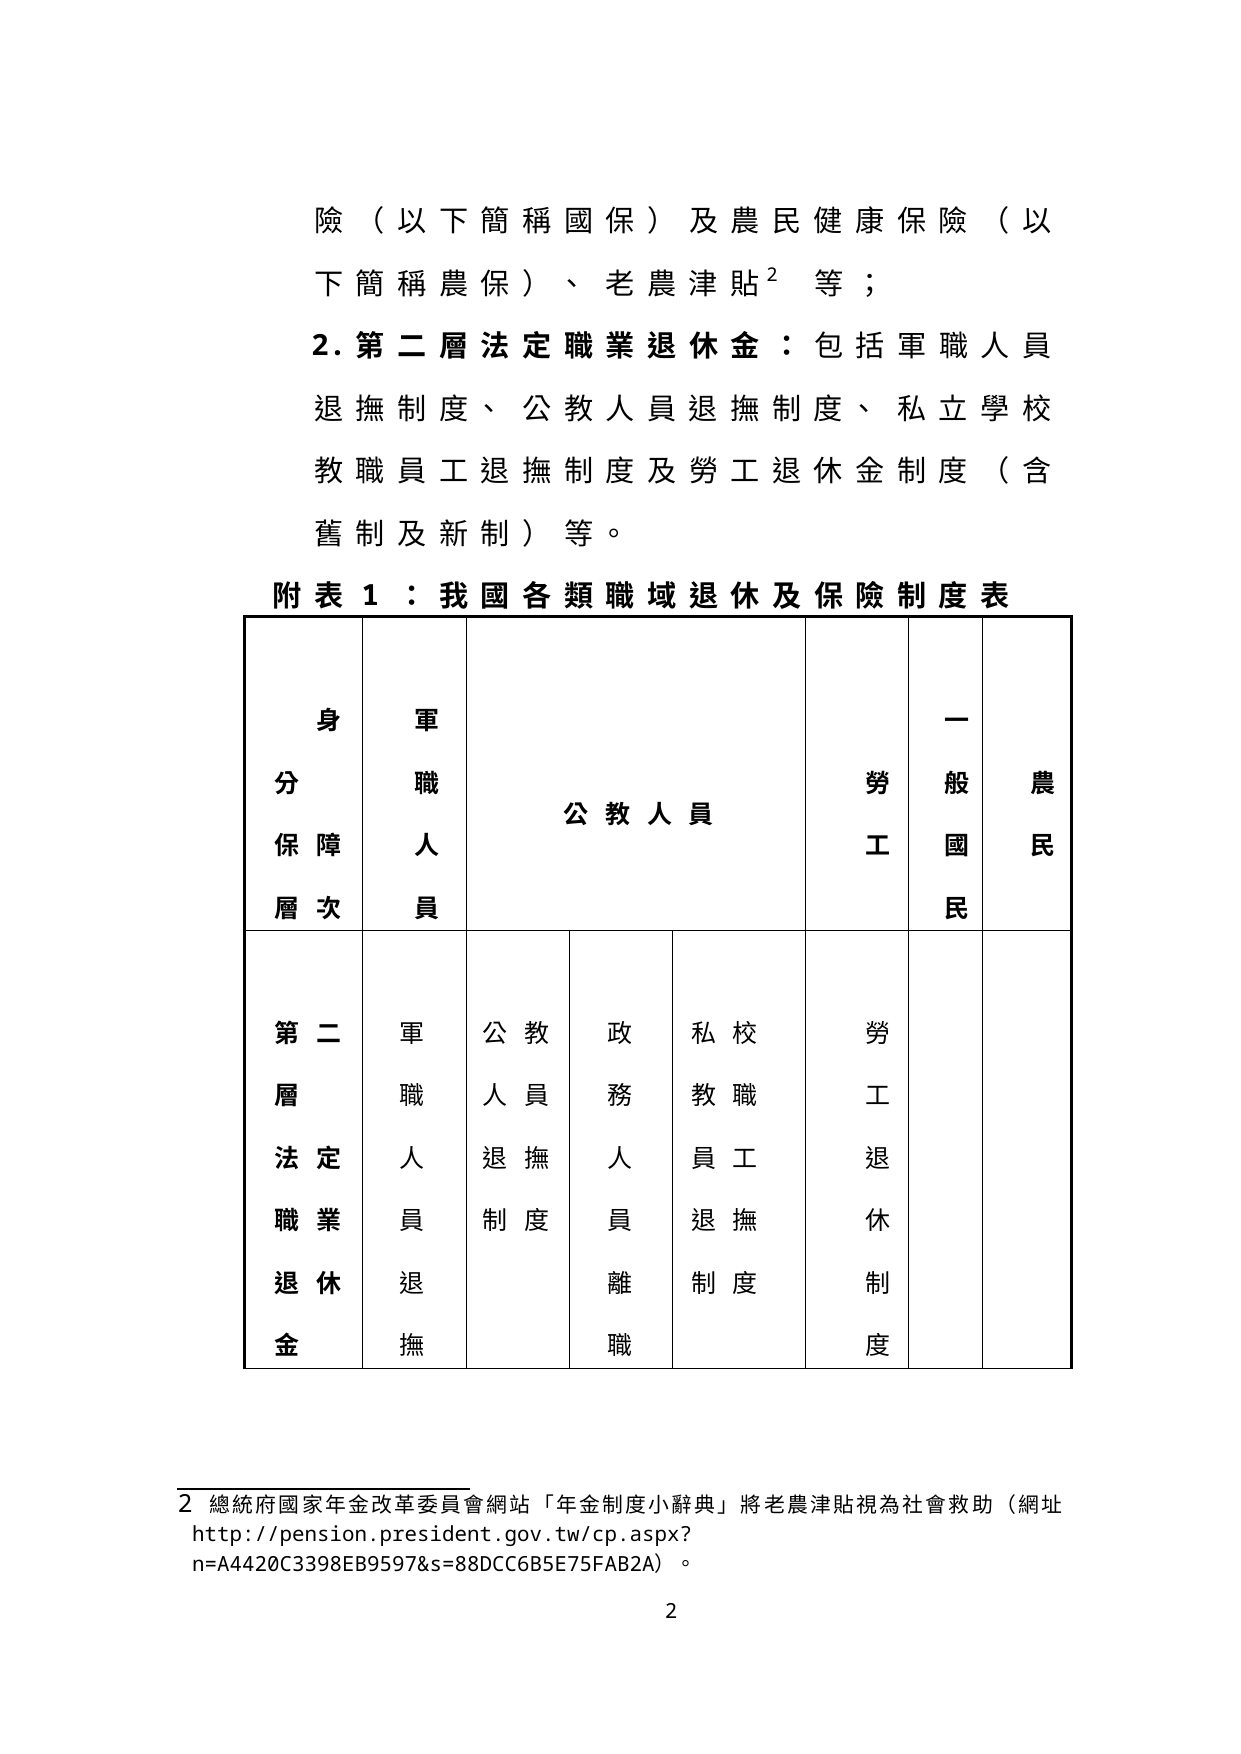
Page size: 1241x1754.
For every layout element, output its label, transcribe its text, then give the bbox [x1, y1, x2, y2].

table_cell [909, 931, 982, 1367]
table_header 一般 國民 [909, 618, 982, 930]
text 附表1：我國各類職域退休及保險制度表 [242, 552, 1058, 615]
table_header 勞工 [806, 618, 908, 930]
text 2.第二層法定職業退休金：包括軍職人員退撫制度、公教人員退撫制度、私立學校教職員工退撫制度及勞工退休金制度（含舊制及新制）等。 [271, 302, 1058, 552]
table_header 軍職 人員 [363, 618, 466, 930]
table_cell 政務人員離職 [570, 931, 672, 1367]
table_header 農民 [983, 618, 1070, 930]
text 險（以下簡稱國保）及農民健康保險（以下簡稱農保）、老農津貼等； [271, 177, 1058, 302]
table_header 身分 保障 層次 [246, 618, 362, 930]
text 總統府國家年金改革委員會網站「年金制度小辭典」將老農津貼視為社會救助（網址http://pension.president.gov.tw/cp.aspx?n=A4420C3398EB9597&s=88DCC6B5E75FAB2A）。 [177, 1489, 1063, 1577]
table_header 公教人員 [467, 618, 805, 930]
table_cell 私校教職員工退撫制度 [673, 931, 805, 1367]
table_cell 勞工退休制度 [806, 931, 908, 1367]
table_cell [983, 931, 1070, 1367]
table_cell 公教人員退撫制度 [467, 931, 569, 1367]
table_cell 第二層 法定職業退休金 [246, 931, 362, 1367]
table_cell 軍職人員退撫 [363, 931, 466, 1367]
